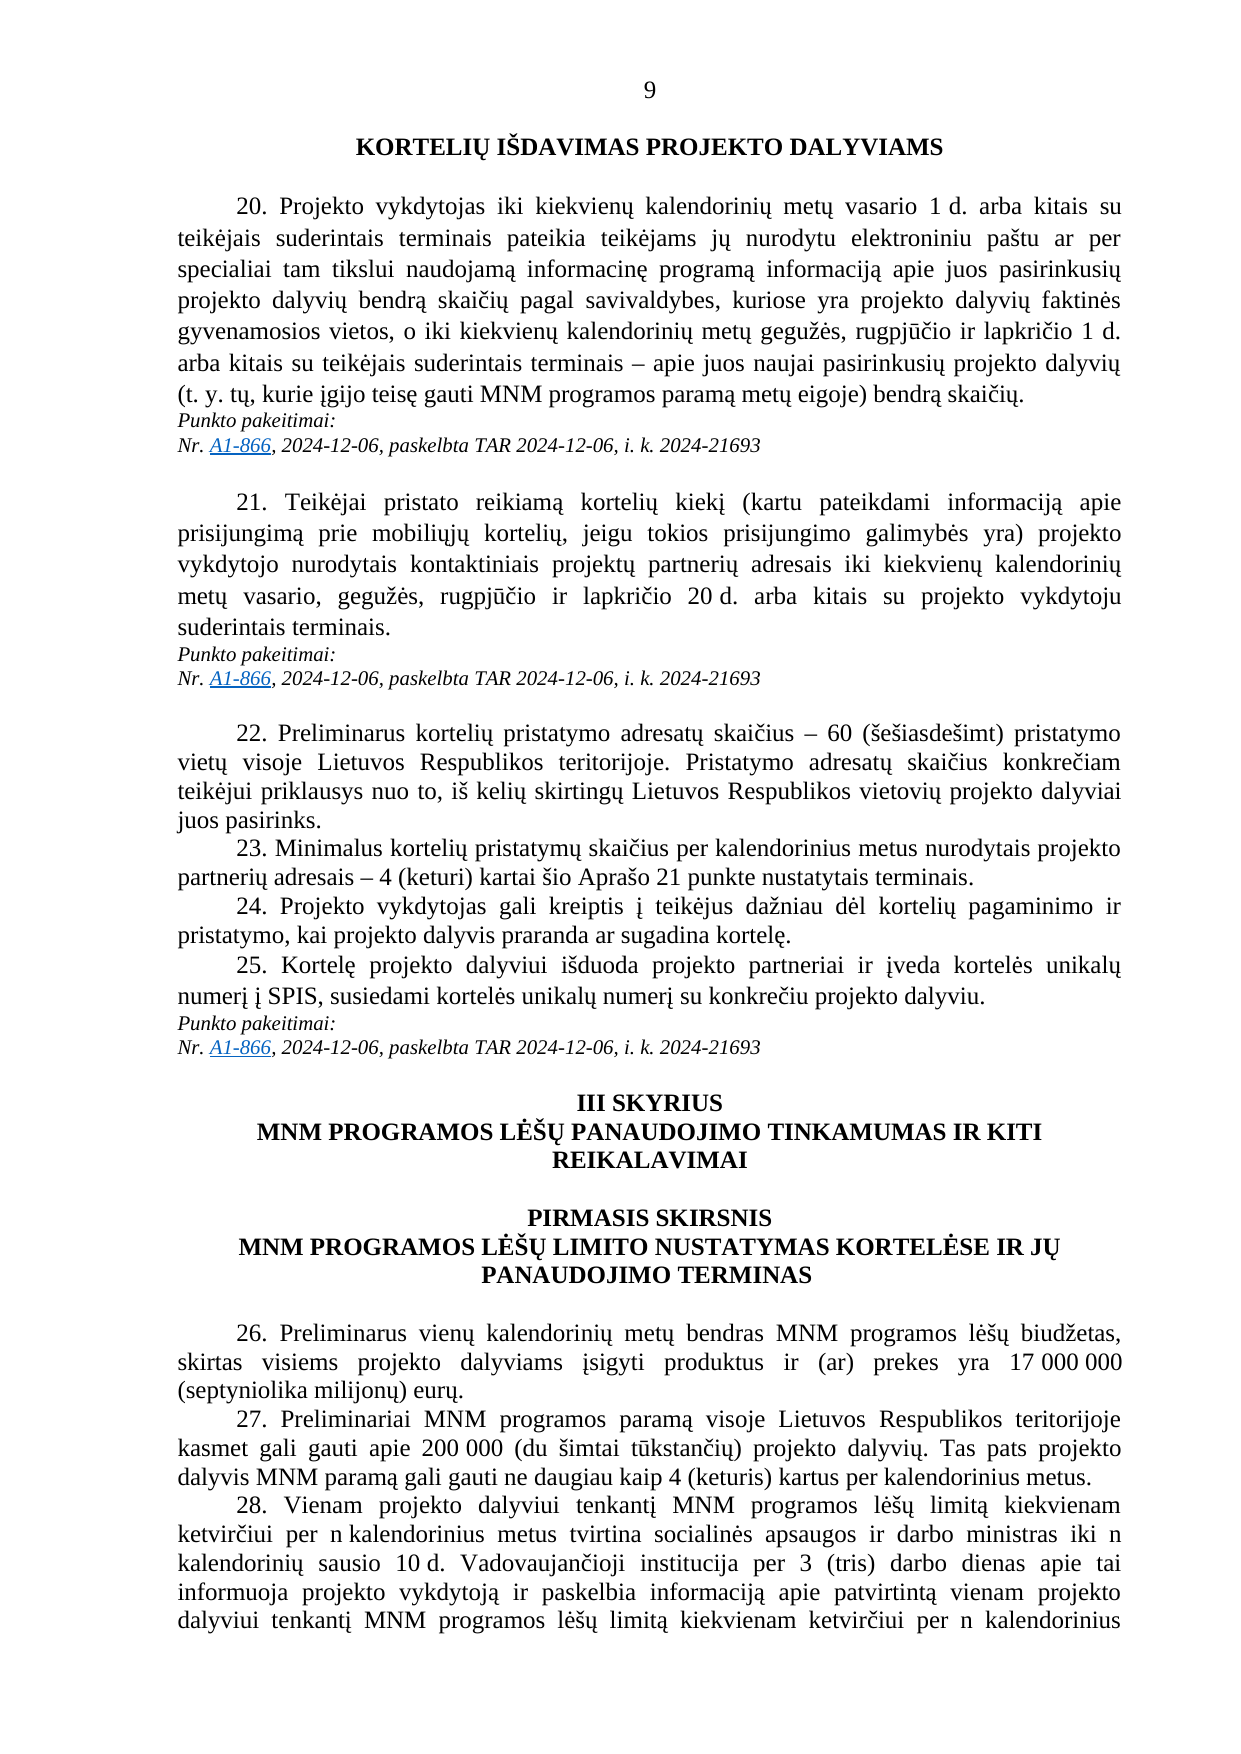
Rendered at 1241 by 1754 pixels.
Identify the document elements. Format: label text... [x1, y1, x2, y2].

text Punkto pakeitimai: [177, 1011, 1122, 1035]
text 20. Projekto vykdytojas iki kiekvienų kalendorinių metų vasario 1 d. arba kitais su teikėjais suderintais terminais pateikia teikėjams jų nurodytu elektroniniu paštu ar per specialiai tam tikslui naudojamą informacinę programą informaciją apie juos pasirinkusių projekto dalyvių bendrą skaičių pagal savivaldybes, kuriose yra projekto dalyvių faktinės gyvenamosios vietos, o iki kiekvienų kalendorinių metų gegužės, rugpjūčio ir lapkričio 1 d. arba kitais su teikėjais suderintais terminais – apie juos naujai pasirinkusių projekto dalyvių (t. y. tų, kurie įgijo teisę gauti MNM programos paramą metų eigoje) bendrą skaičių. [177, 190, 1122, 408]
text III SKYRIUS [177, 1088, 1122, 1117]
text MNM PROGRAMOS LĖŠŲ PANAUDOJIMO TINKAMUMAS IR KITI REIKALAVIMAI [177, 1117, 1122, 1174]
text Punkto pakeitimai: [177, 408, 1122, 432]
text 24. Projekto vykdytojas gali kreiptis į teikėjus dažniau dėl kortelių pagaminimo ir pristatymo, kai projekto dalyvis praranda ar sugadina kortelę. [177, 891, 1122, 948]
text PIRMASIS SKIRSNIS [177, 1203, 1122, 1232]
text 25. Kortelę projekto dalyviui išduoda projekto partneriai ir įveda kortelės unikalų numerį į SPIS, susiedami kortelės unikalų numerį su konkrečiu projekto dalyviu. [177, 948, 1122, 1011]
text 23. Minimalus kortelių pristatymų skaičius per kalendorinius metus nurodytais projekto partnerių adresais – 4 (keturi) kartai šio Aprašo 21 punkte nustatytais terminais. [177, 833, 1122, 891]
text 22. Preliminarus kortelių pristatymo adresatų skaičius – 60 (šešiasdešimt) pristatymo vietų visoje Lietuvos Respublikos teritorijoje. Pristatymo adresatų skaičius konkrečiam teikėjui priklausys nuo to, iš kelių skirtingų Lietuvos Respublikos vietovių projekto dalyviai juos pasirinks. [177, 718, 1122, 833]
text 26. Preliminarus vienų kalendorinių metų bendras MNM programos lėšų biudžetas, skirtas visiems projekto dalyviams įsigyti produktus ir (ar) prekes yra 17 000 000 (septyniolika milijonų) eurų. [177, 1318, 1122, 1404]
text Nr. A1-866, 2024-12-06, paskelbta TAR 2024-12-06, i. k. 2024-21693 [177, 1035, 1122, 1059]
text KORTELIŲ IŠDAVIMAS PROJEKTO DALYVIAMS [177, 132, 1122, 161]
text 21. Teikėjai pristato reikiamą kortelių kiekį (kartu pateikdami informaciją apie prisijungimą prie mobiliųjų kortelių, jeigu tokios prisijungimo galimybės yra) projekto vykdytojo nurodytais kontaktiniais projektų partnerių adresais iki kiekvienų kalendorinių metų vasario, gegužės, rugpjūčio ir lapkričio 20 d. arba kitais su projekto vykdytoju suderintais terminais. [177, 485, 1122, 642]
text MNM PROGRAMOS LĖŠŲ LIMITO NUSTATYMAS KORTELĖSE IR JŲ PANAUDOJIMO TERMINAS [177, 1232, 1122, 1289]
text 27. Preliminariai MNM programos paramą visoje Lietuvos Respublikos teritorijoje kasmet gali gauti apie 200 000 (du šimtai tūkstančių) projekto dalyvių. Tas pats projekto dalyvis MNM paramą gali gauti ne daugiau kaip 4 (keturis) kartus per kalendorinius metus. [177, 1404, 1122, 1490]
text Nr. A1-866, 2024-12-06, paskelbta TAR 2024-12-06, i. k. 2024-21693 [177, 666, 1122, 690]
text Punkto pakeitimai: [177, 642, 1122, 666]
text 28. Vienam projekto dalyviui tenkantį MNM programos lėšų limitą kiekvienam ketvirčiui per n kalendorinius metus tvirtina socialinės apsaugos ir darbo ministras iki n kalendorinių sausio 10 d. Vadovaujančioji institucija per 3 (tris) darbo dienas apie tai informuoja projekto vykdytoją ir paskelbia informaciją apie patvirtintą vienam projekto dalyviui tenkantį MNM programos lėšų limitą kiekvienam ketvirčiui per n kalendorinius [177, 1490, 1122, 1634]
text Nr. A1-866, 2024-12-06, paskelbta TAR 2024-12-06, i. k. 2024-21693 [177, 432, 1122, 457]
